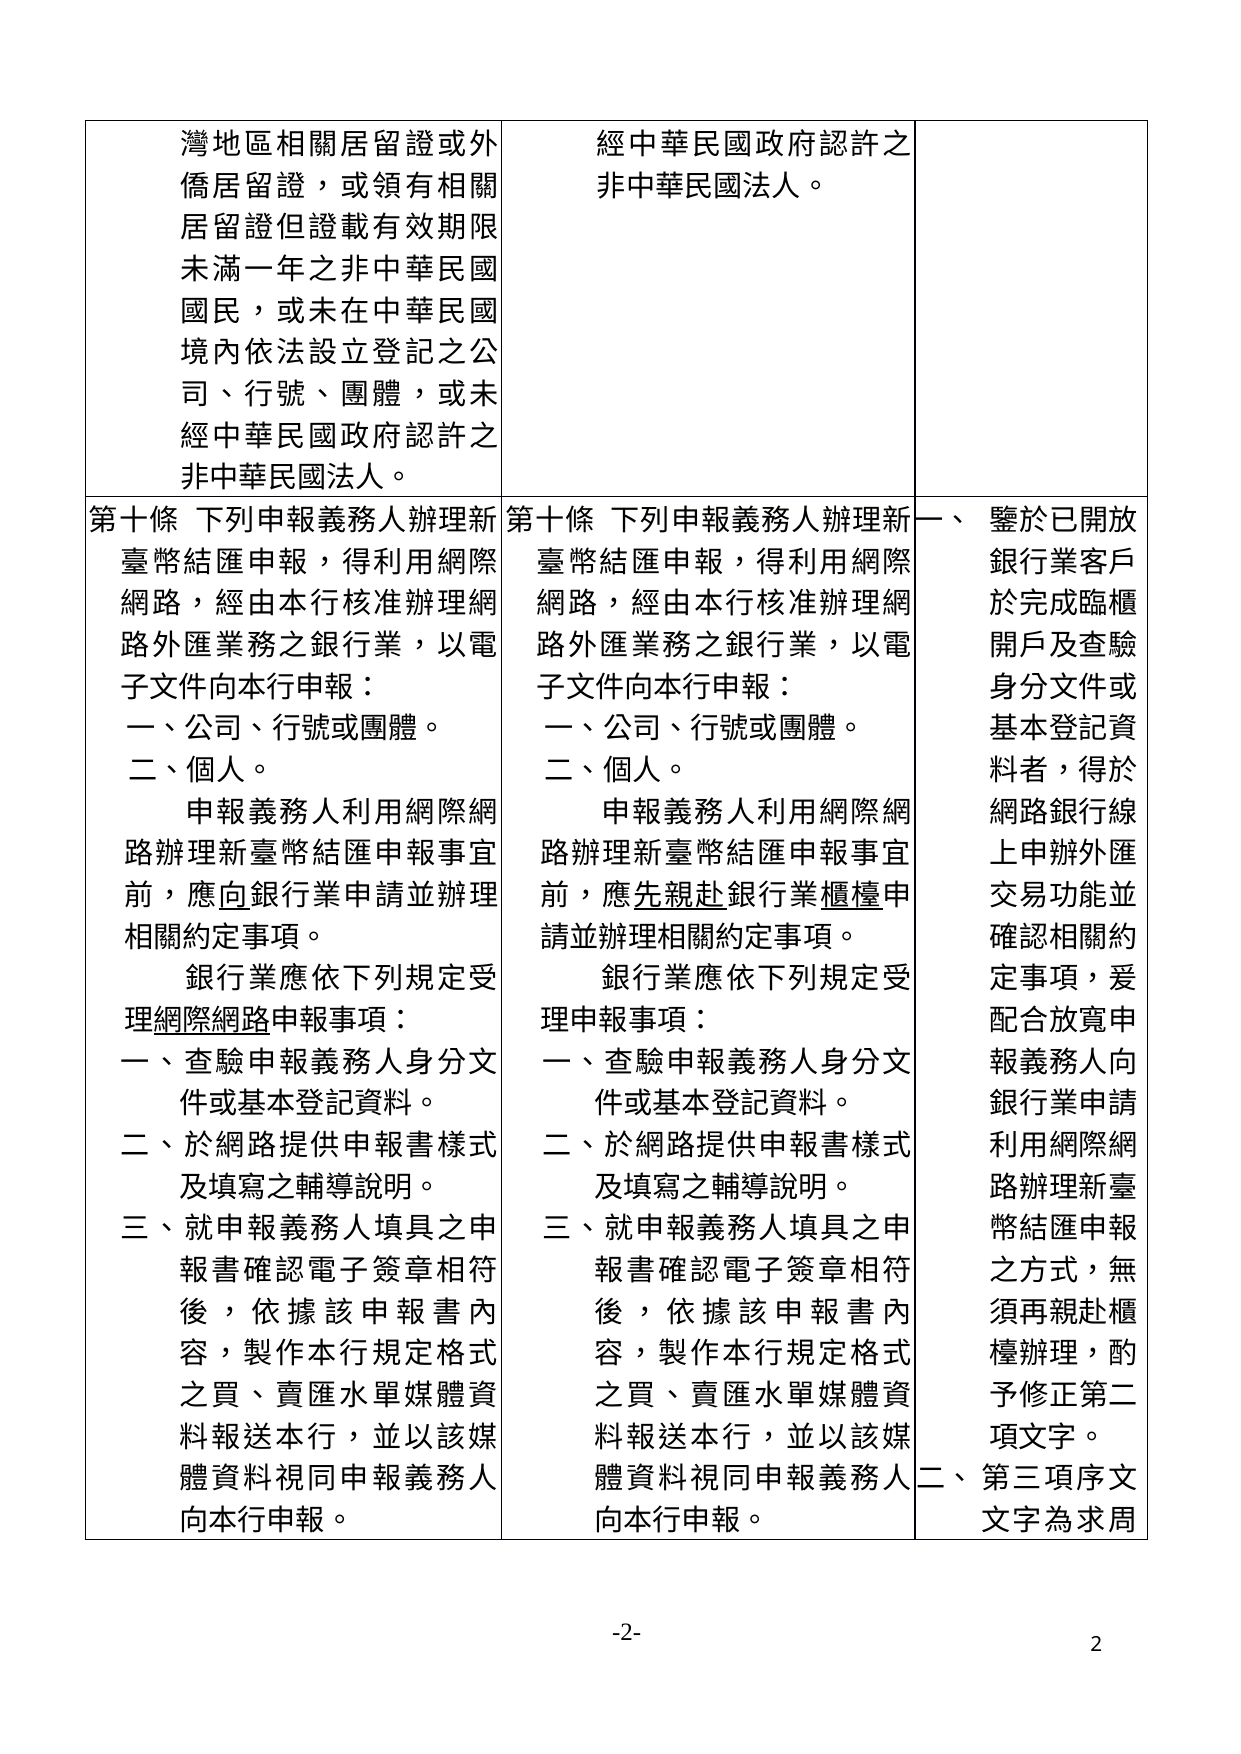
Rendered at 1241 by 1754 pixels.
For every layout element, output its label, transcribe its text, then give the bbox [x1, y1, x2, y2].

table_cell 第十條 下列申報義務人辦理新臺幣結匯申報，得利用網際網路，經由本行核准辦理網路外匯業務之銀行業，以電子文件向本行申報： 一、公司、行號或團體。 二、個人。 申報義務人利用網際網路辦理新臺幣結匯申報事宜前，應先親赴銀行業櫃檯申請並辦理相關約定事項。 銀行業應依下列規定受理申報事項： 一、查驗申報義務人身分文件或基本登記資料。 二、於網路提供申報書樣式及填寫之輔導說明。 三、就申報義務人填具之申報書確認電子簽章相符後，依據該申報書內容，製作本行規定格式之買、賣匯水單媒體資料報送本行，並以該媒體資料視同申報義務人向本行申報。 [502, 497, 914, 1539]
table_cell 經中華民國政府認許之非中華民國法人。 [502, 121, 914, 496]
table_cell 灣地區相關居留證或外僑居留證，或領有相關居留證但證載有效期限未滿一年之非中華民國國民，或未在中華民國境內依法設立登記之公司、行號、團體，或未經中華民國政府認許之非中華民國法人。 [86, 121, 501, 496]
table_cell 第十條 下列申報義務人辦理新臺幣結匯申報，得利用網際網路，經由本行核准辦理網路外匯業務之銀行業，以電子文件向本行申報： 一、公司、行號或團體。 二、個人。 申報義務人利用網際網路辦理新臺幣結匯申報事宜前，應向銀行業申請並辦理相關約定事項。 銀行業應依下列規定受理網際網路申報事項： 一、查驗申報義務人身分文件或基本登記資料。 二、於網路提供申報書樣式及填寫之輔導說明。 三、就申報義務人填具之申報書確認電子簽章相符後，依據該申報書內容，製作本行規定格式之買、賣匯水單媒體資料報送本行，並以該媒體資料視同申報義務人向本行申報。 [86, 497, 501, 1539]
table_cell 鑒於已開放銀行業客戶於完成臨櫃開戶及查驗身分文件或基本登記資料者，得於網路銀行線上申辦外匯交易功能並確認相關約定事項，爰配合放寬申報義務人向銀行業申請利用網際網路辦理新臺幣結匯申報之方式，無須再親赴櫃檯辦理，酌予修正第二項文字。 第三項序文文字為求周 [916, 497, 1147, 1539]
table_cell [916, 121, 1147, 496]
